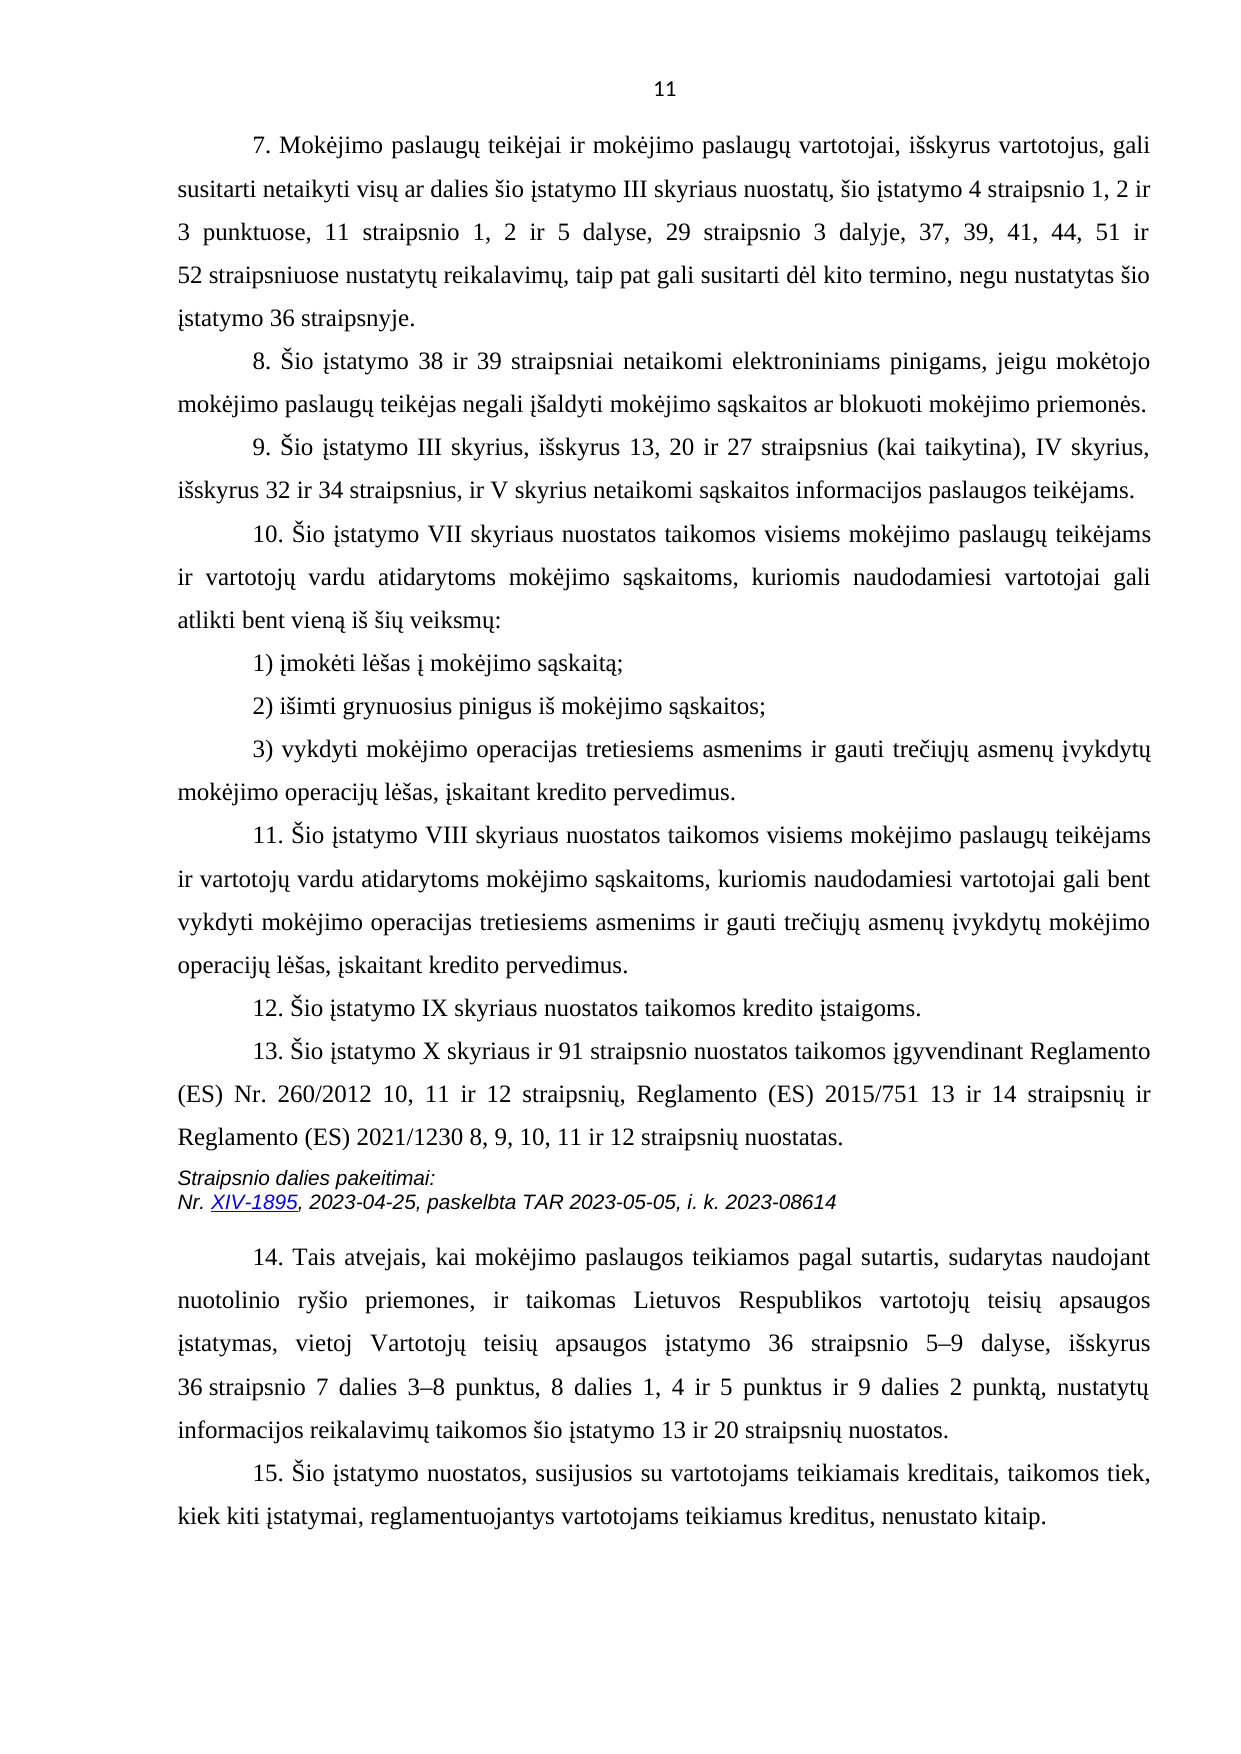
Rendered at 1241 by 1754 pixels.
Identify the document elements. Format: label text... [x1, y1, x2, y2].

text 7. Mokėjimo paslaugų teikėjai ir mokėjimo paslaugų vartotojai, išskyrus vartotojus, gali susitarti netaikyti visų ar dalies šio įstatymo III skyriaus nuostatų, šio įstatymo 4 straipsnio 1, 2 ir 3 punktuose, 11 straipsnio 1, 2 ir 5 dalyse, 29 straipsnio 3 dalyje, 37, 39, 41, 44, 51 ir 52 straipsniuose nustatytų reikalavimų, taip pat gali susitarti dėl kito termino, negu nustatytas šio įstatymo 36 straipsnyje. [177, 131, 1152, 332]
text Straipsnio dalies pakeitimai: [177, 1166, 1152, 1189]
text 3) vykdyti mokėjimo operacijas tretiesiems asmenims ir gauti trečiųjų asmenų įvykdytų mokėjimo operacijų lėšas, įskaitant kredito pervedimus. [177, 734, 1152, 806]
text Nr. XIV-1895, 2023-04-25, paskelbta TAR 2023-05-05, i. k. 2023-08614 [177, 1189, 1152, 1213]
text 1) įmokėti lėšas į mokėjimo sąskaitą; [177, 648, 1152, 677]
text 15. Šio įstatymo nuostatos, susijusios su vartotojams teikiamais kreditais, taikomos tiek, kiek kiti įstatymai, reglamentuojantys vartotojams teikiamus kreditus, nenustato kitaip. [177, 1458, 1152, 1530]
text 10. Šio įstatymo VII skyriaus nuostatos taikomos visiems mokėjimo paslaugų teikėjams ir vartotojų vardu atidarytoms mokėjimo sąskaitoms, kuriomis naudodamiesi vartotojai gali atlikti bent vieną iš šių veiksmų: [177, 519, 1152, 634]
text 13. Šio įstatymo X skyriaus ir 91 straipsnio nuostatos taikomos įgyvendinant Reglamento (ES) Nr. 260/2012 10, 11 ir 12 straipsnių, Reglamento (ES) 2015/751 13 ir 14 straipsnių ir Reglamento (ES) 2021/1230 8, 9, 10, 11 ir 12 straipsnių nuostatas. [177, 1036, 1152, 1151]
text 12. Šio įstatymo IX skyriaus nuostatos taikomos kredito įstaigoms. [177, 993, 1152, 1022]
text 14. Tais atvejais, kai mokėjimo paslaugos teikiamos pagal sutartis, sudarytas naudojant nuotolinio ryšio priemones, ir taikomas Lietuvos Respublikos vartotojų teisių apsaugos įstatymas, vietoj Vartotojų teisių apsaugos įstatymo 36 straipsnio 5–9 dalyse, išskyrus 36 straipsnio 7 dalies 3–8 punktus, 8 dalies 1, 4 ir 5 punktus ir 9 dalies 2 punktą, nustatytų informacijos reikalavimų taikomos šio įstatymo 13 ir 20 straipsnių nuostatos. [177, 1242, 1152, 1443]
text 11. Šio įstatymo VIII skyriaus nuostatos taikomos visiems mokėjimo paslaugų teikėjams ir vartotojų vardu atidarytoms mokėjimo sąskaitoms, kuriomis naudodamiesi vartotojai gali bent vykdyti mokėjimo operacijas tretiesiems asmenims ir gauti trečiųjų asmenų įvykdytų mokėjimo operacijų lėšas, įskaitant kredito pervedimus. [177, 821, 1152, 979]
text 2) išimti grynuosius pinigus iš mokėjimo sąskaitos; [177, 691, 1152, 720]
text 9. Šio įstatymo III skyrius, išskyrus 13, 20 ir 27 straipsnius (kai taikytina), IV skyrius, išskyrus 32 ir 34 straipsnius, ir V skyrius netaikomi sąskaitos informacijos paslaugos teikėjams. [177, 432, 1152, 504]
text 8. Šio įstatymo 38 ir 39 straipsniai netaikomi elektroniniams pinigams, jeigu mokėtojo mokėjimo paslaugų teikėjas negali įšaldyti mokėjimo sąskaitos ar blokuoti mokėjimo priemonės. [177, 346, 1152, 418]
